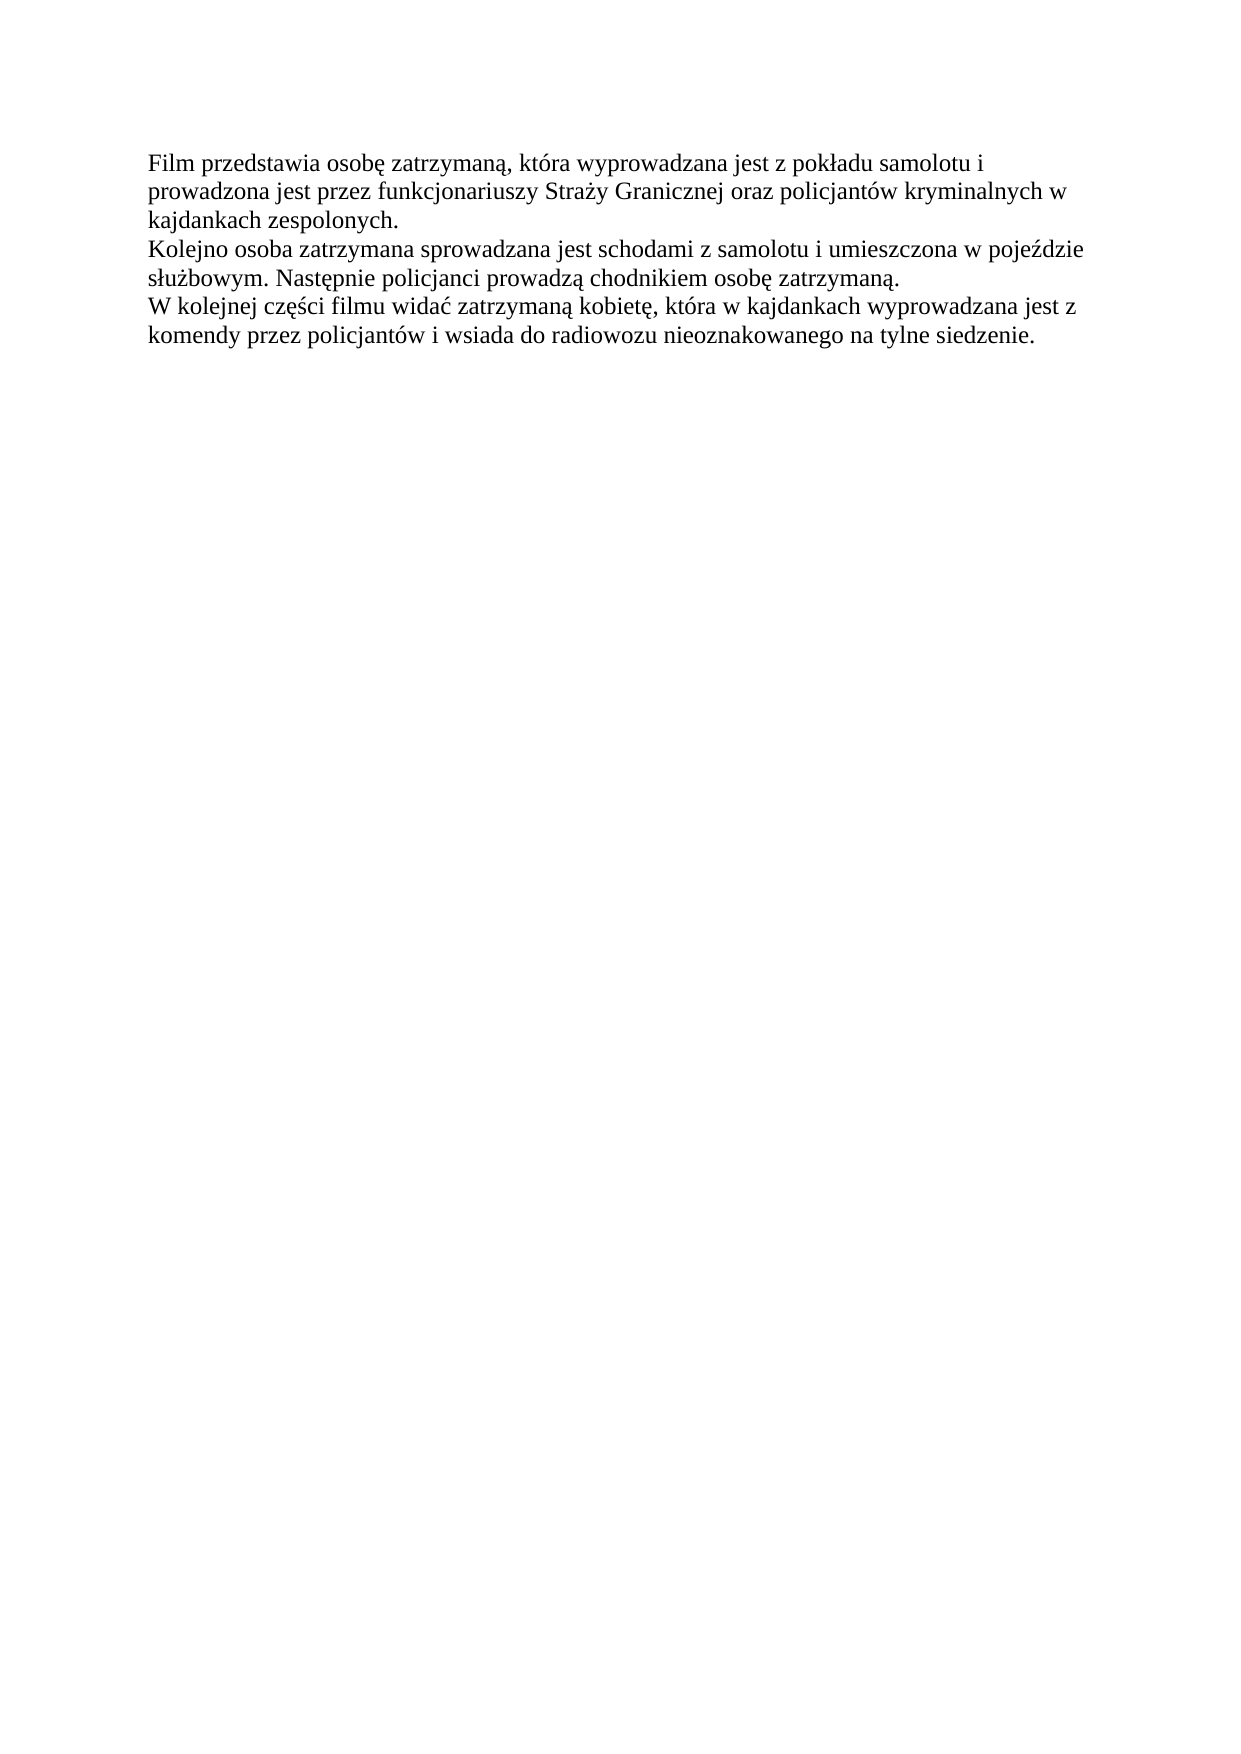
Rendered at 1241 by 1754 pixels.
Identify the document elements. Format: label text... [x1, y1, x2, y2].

text Kolejno osoba zatrzymana sprowadzana jest schodami z samolotu i umieszczona w pojeździe służbowym. Następnie policjanci prowadzą chodnikiem osobę zatrzymaną. [148, 234, 1093, 291]
text W kolejnej części filmu widać zatrzymaną kobietę, która w kajdankach wyprowadzana jest z komendy przez policjantów i wsiada do radiowozu nieoznakowanego na tylne siedzenie. [148, 291, 1093, 349]
text Film przedstawia osobę zatrzymaną, która wyprowadzana jest z pokładu samolotu i prowadzona jest przez funkcjonariuszy Straży Granicznej oraz policjantów kryminalnych w kajdankach zespolonych. [148, 148, 1093, 234]
